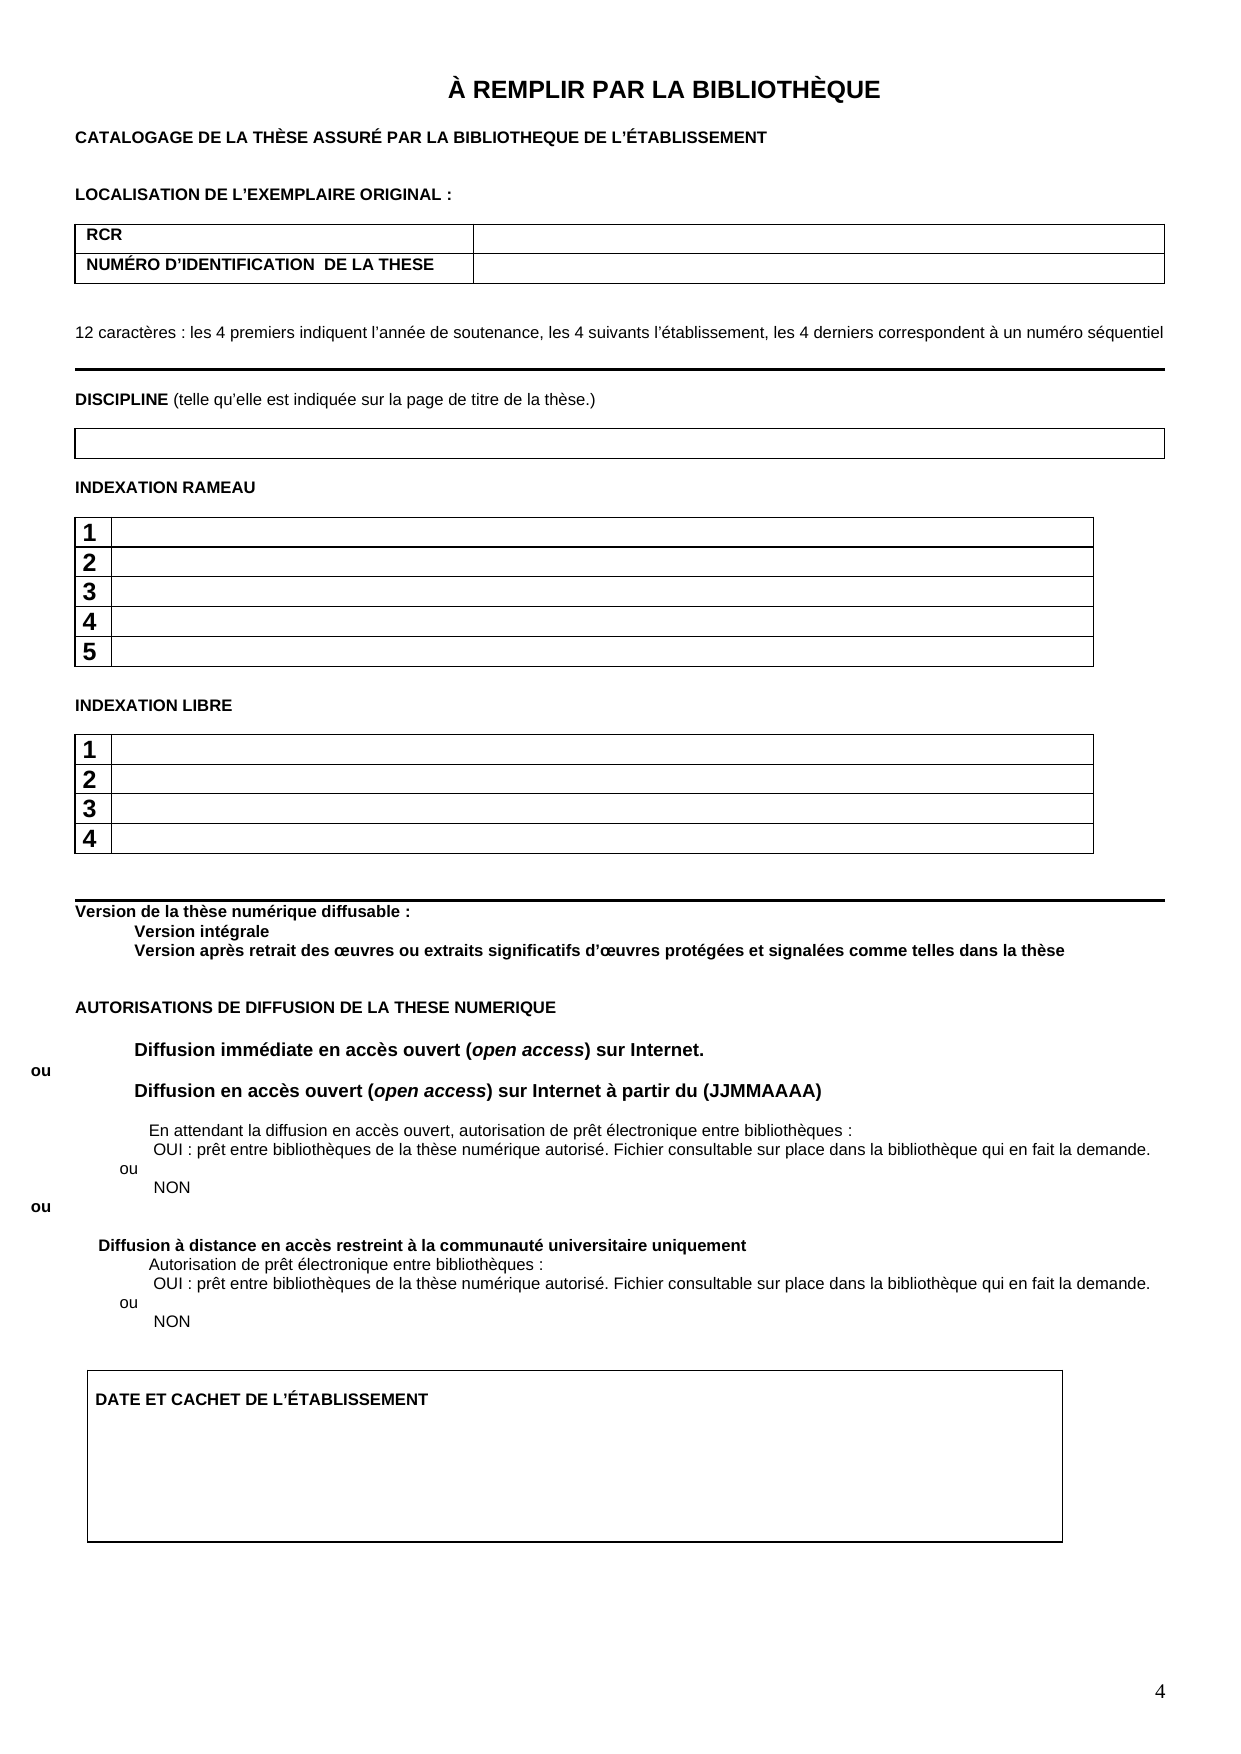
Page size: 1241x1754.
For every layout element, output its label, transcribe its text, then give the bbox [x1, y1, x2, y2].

table_cell 2 [76, 548, 111, 576]
text Autorisation de prêt électronique entre bibliothèques : [75, 1254, 1180, 1274]
text INDEXATION RAMEAU [75, 478, 1180, 497]
table_header [112, 518, 1093, 546]
text OUI : prêt entre bibliothèques de la thèse numérique autorisé. Fichier consultable sur place dans la bibliothèque qui en fait la demande. [148, 1139, 1180, 1159]
text En attendant la diffusion en accès ouvert, autorisation de prêt électronique entre bibliothèques : [75, 1120, 1180, 1139]
text NON [75, 1178, 1180, 1197]
table_header 1 [76, 518, 111, 546]
table_header [76, 429, 1164, 458]
table_cell [474, 254, 1164, 283]
table_cell 5 [76, 637, 111, 666]
text DISCIPLINE (telle qu’elle est indiquée sur la page de titre de la thèse.) [75, 390, 1180, 409]
text INDEXATION LIBRE [75, 695, 1180, 714]
text NON [75, 1312, 1180, 1331]
text À REMPLIR PAR LA BIBLIOTHÈQUE [75, 75, 1180, 104]
text ou [119, 1293, 1180, 1312]
table_cell [112, 794, 1093, 823]
text Diffusion immédiate en accès ouvert (open access) sur Internet. [75, 1039, 1180, 1060]
table_cell 3 [76, 794, 111, 823]
table_cell [112, 577, 1093, 606]
text ou [31, 1060, 1180, 1079]
text ou [119, 1159, 1180, 1178]
table_cell [112, 637, 1093, 666]
table_cell 4 [76, 824, 111, 853]
text ou [31, 1197, 1180, 1216]
table_cell [112, 824, 1093, 853]
table_header 1 [76, 735, 111, 763]
text CATALOGAGE DE LA THÈSE ASSURÉ PAR LA BIBLIOTHEQUE DE L’ÉTABLISSEMENT [75, 128, 1180, 147]
text Version intégrale [75, 921, 1180, 941]
text Diffusion à distance en accès restreint à la communauté universitaire uniquement [75, 1235, 1180, 1254]
table_header RCR [76, 225, 473, 253]
table_cell NUMÉRO D’IDENTIFICATION DE LA THESE [76, 254, 473, 283]
table_header [112, 735, 1093, 763]
table_header DATE ET CACHET DE L’ÉTABLISSEMENT [88, 1371, 1062, 1541]
table_cell 2 [76, 765, 111, 793]
text Version après retrait des œuvres ou extraits significatifs d’œuvres protégées et signalées comme telles dans la thèse [75, 941, 1180, 960]
table_header [474, 225, 1164, 253]
text AUTORISATIONS DE DIFFUSION DE LA THESE NUMERIQUE [75, 998, 1180, 1017]
table_cell [112, 765, 1093, 793]
text Diffusion en accès ouvert (open access) sur Internet à partir du (JJMMAAAA) [75, 1079, 1180, 1101]
text LOCALISATION DE L’EXEMPLAIRE ORIGINAL : [75, 185, 1180, 204]
text 12 caractères : les 4 premiers indiquent l’année de soutenance, les 4 suivants l’établissement, les 4 derniers correspondent à un numéro séquentiel [75, 322, 1180, 342]
table_cell [112, 607, 1093, 636]
table_cell 4 [76, 607, 111, 636]
table_cell 3 [76, 577, 111, 606]
text OUI : prêt entre bibliothèques de la thèse numérique autorisé. Fichier consultable sur place dans la bibliothèque qui en fait la demande. [148, 1274, 1180, 1293]
text Version de la thèse numérique diffusable : [75, 902, 1180, 921]
table_cell [112, 548, 1093, 576]
